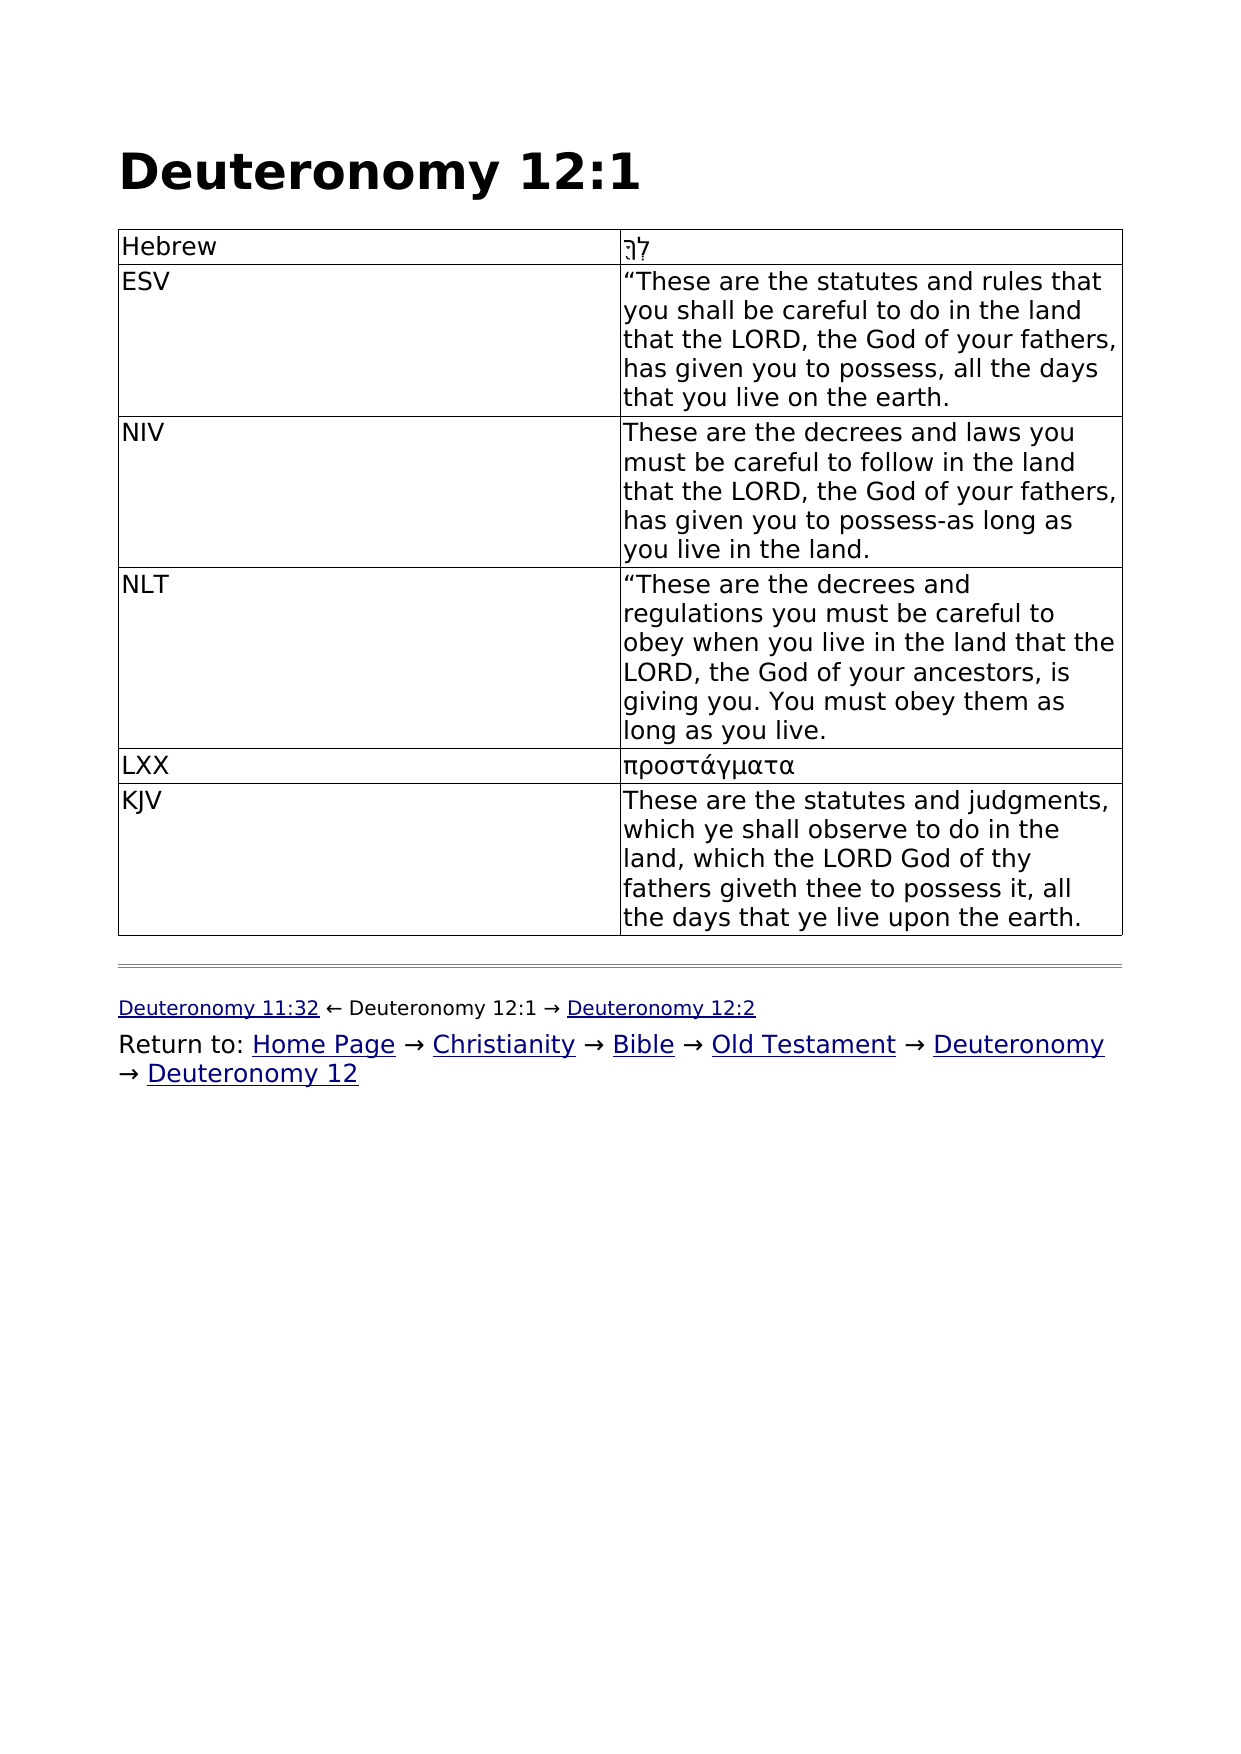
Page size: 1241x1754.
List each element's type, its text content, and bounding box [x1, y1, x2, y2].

table_cell ESV [119, 265, 620, 416]
text Deuteronomy 11:32 ← Deuteronomy 12:1 → Deuteronomy 12:2 [118, 996, 1122, 1030]
table_cell “These are the decrees and regulations you must be careful to obey when you live in the land that the LORD, the God of your ancestors, is giving you. You must obey them as long as you live. [621, 568, 1122, 748]
table_cell NLT [119, 568, 620, 748]
subtitle Deuteronomy 12:1 [118, 143, 1122, 201]
table_header לְךָ֖ [621, 230, 1122, 264]
table_cell These are the decrees and laws you must be careful to follow in the land that the LORD, the God of your fathers, has given you to possess-as long as you live in the land. [621, 417, 1122, 567]
table_cell LXX [119, 749, 620, 783]
table_cell “These are the statutes and rules that you shall be careful to do in the land that the LORD, the God of your fathers, has given you to possess, all the days that you live on the earth. [621, 265, 1122, 416]
table_header Hebrew [119, 230, 620, 264]
text Return to: Home Page → Christianity → Bible → Old Testament → Deuteronomy → Deuteronomy 12 [118, 1030, 1122, 1089]
table_cell These are the statutes and judgments, which ye shall observe to do in the land, which the LORD God of thy fathers giveth thee to possess it, all the days that ye live upon the earth. [621, 784, 1122, 935]
table_cell KJV [119, 784, 620, 935]
table_cell προστάγματα [621, 749, 1122, 783]
table_cell NIV [119, 417, 620, 567]
